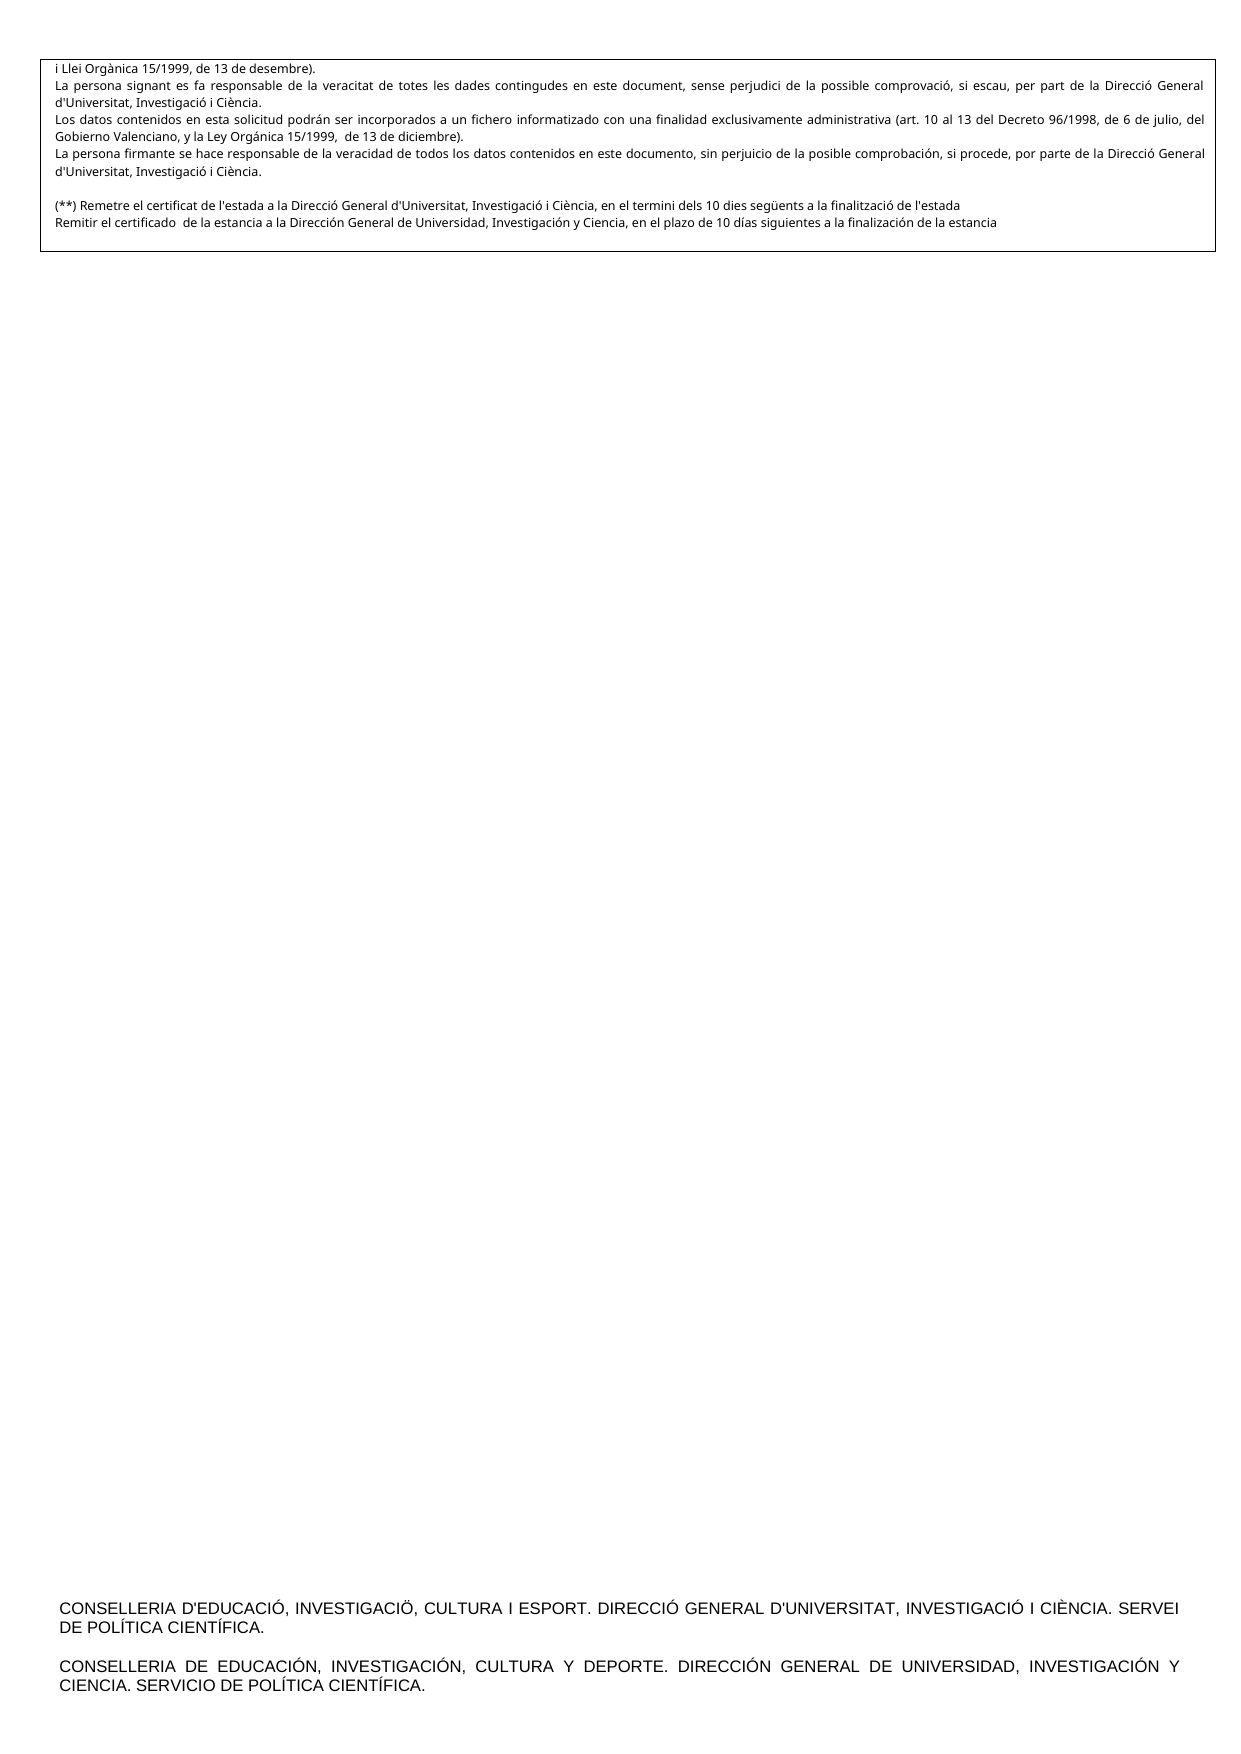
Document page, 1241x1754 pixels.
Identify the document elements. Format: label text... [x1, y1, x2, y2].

table_cell i Llei Orgànica 15/1999, de 13 de desembre). La persona signant es fa responsable de la veracitat de totes les dades contingudes en este document, sense perjudici de la possible comprovació, si escau, per part de la Direcció General d'Universitat, Investigació i Ciència. Los datos contenidos en esta solicitud podrán ser incorporados a un fichero informatizado con una finalidad exclusivamente administrativa (art. 10 al 13 del Decreto 96/1998, de 6 de julio, del Gobierno Valenciano, y la Ley Orgánica 15/1999, de 13 de diciembre). La persona firmante se hace responsable de la veracidad de todos los datos contenidos en este documento, sin perjuicio de la posible comprobación, si procede, por parte de la Direcció General d'Universitat, Investigació i Ciència. (**) Remetre el certificat de l'estada a la Direcció General d'Universitat, Investigació i Ciència, en el termini dels 10 dies següents a la finalització de l'estada Remitir el certificado de la estancia a la Dirección General de Universidad, Investigación y Ciencia, en el plazo de 10 días siguientes a la finalización de la estancia [41, 60, 1215, 251]
